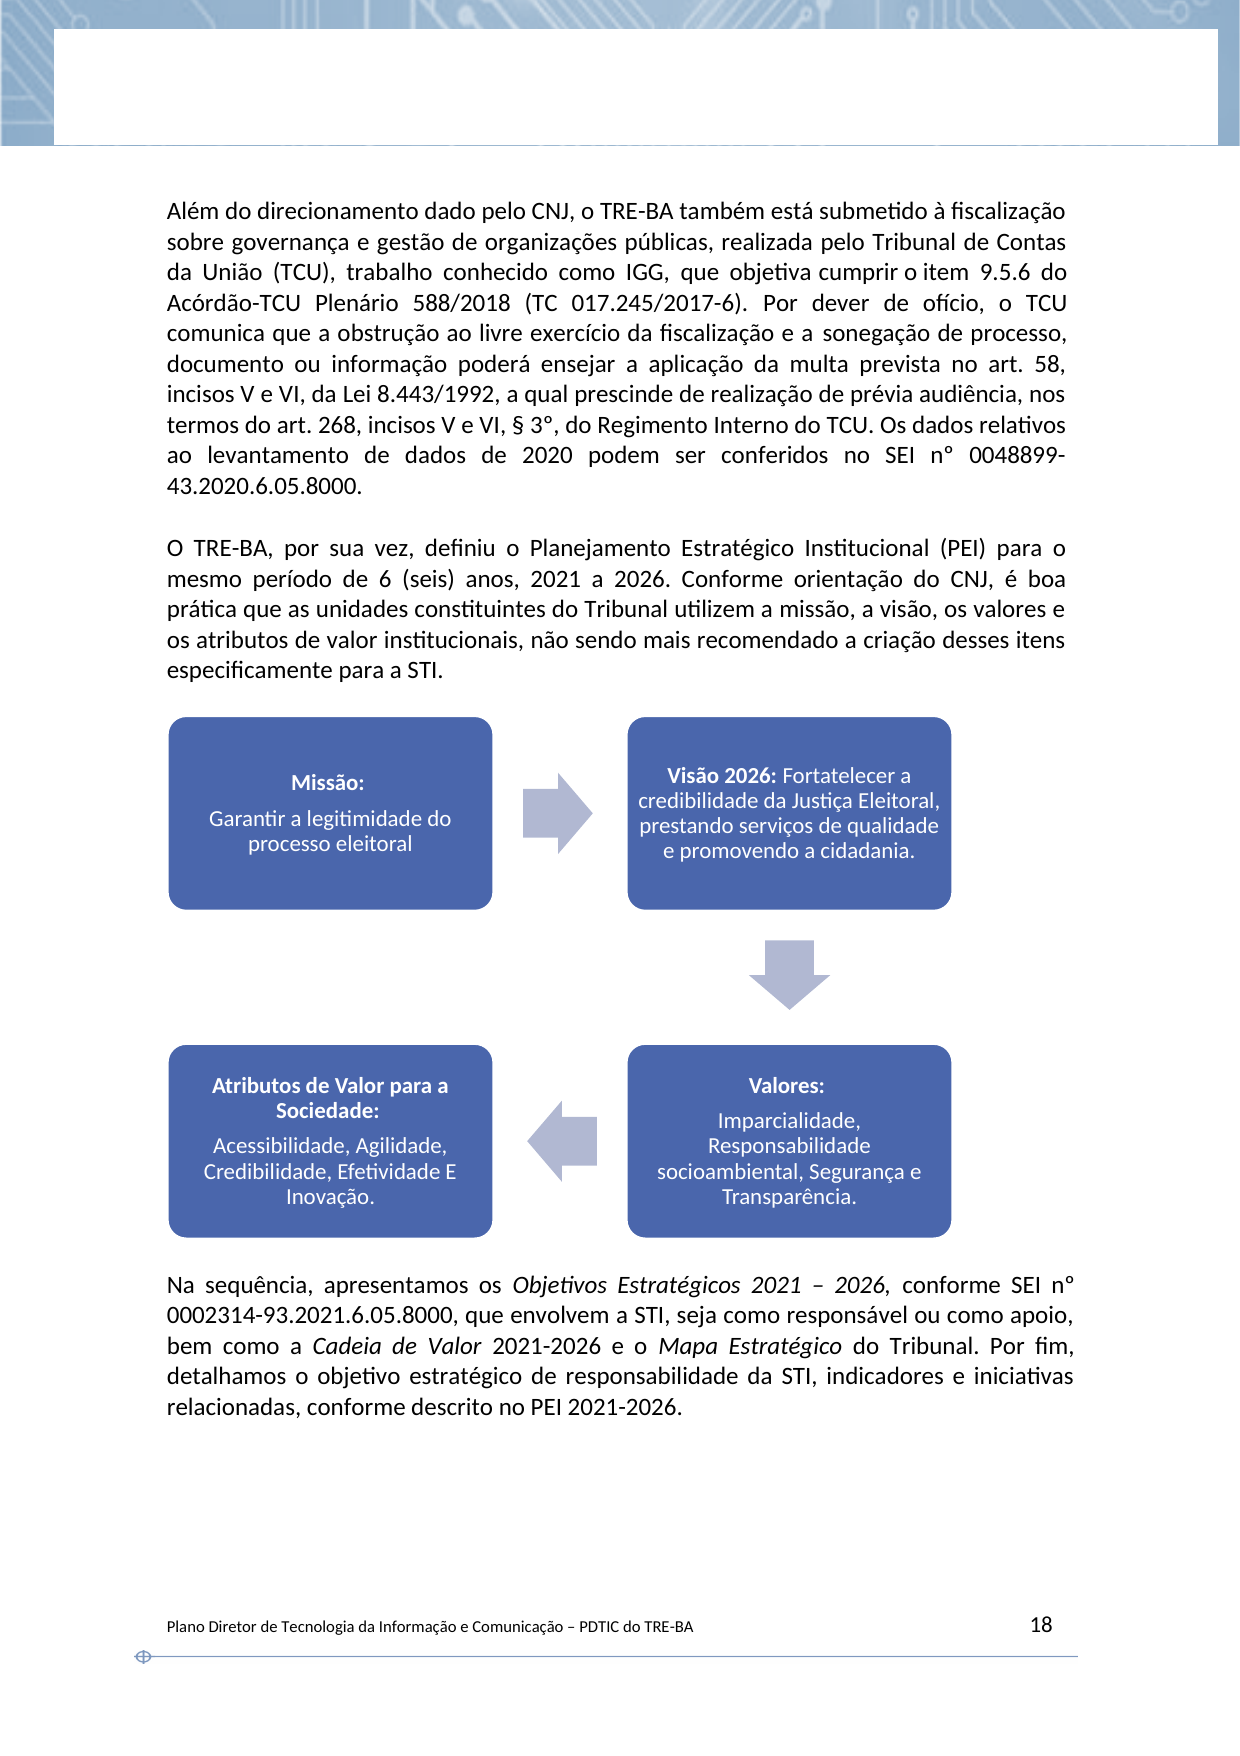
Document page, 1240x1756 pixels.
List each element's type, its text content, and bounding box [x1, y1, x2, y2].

text Além do direcionamento dado pelo CNJ, o TRE-BA também está submetido à fiscalização sobre governança e gestão de organizações públicas, realizada pelo Tribunal de Contas da União (TCU), trabalho conhecido como IGG, que objetiva cumprir o item 9.5.6 do Acórdão-TCU Plenário 588/2018 (TC 017.245/2017-6). Por dever de ofício, o TCU comunica que a obstrução ao livre exercício da fiscalização e a sonegação de processo, documento ou informação poderá ensejar a aplicação da multa prevista no art. 58, incisos V e VI, da Lei 8.443/1992, a qual prescinde de realização de prévia audiência, nos termos do art. 268, incisos V e VI, § 3º, do Regimento Interno do TCU. Os dados relativos ao levantamento de dados de 2020 podem ser conferidos no SEI nº 0048899-43.2020.6.05.8000. [167, 195, 1067, 501]
text O TRE-BA, por sua vez, definiu o Planejamento Estratégico Institucional (PEI) para o mesmo período de 6 (seis) anos, 2021 a 2026. Conforme orientação do CNJ, é boa prática que as unidades constituintes do Tribunal utilizem a missão, a visão, os valores e os atributos de valor institucionais, não sendo mais recomendado a criação desses itens especificamente para a STI. [167, 532, 1067, 685]
text Na sequência, apresentamos os Objetivos Estratégicos 2021 – 2026, conforme SEI nº 0002314-93.2021.6.05.8000, que envolvem a STI, seja como responsável ou como apoio, bem como a Cadeia de Valor 2021-2026 e o Mapa Estratégico do Tribunal. Por fim, detalhamos o objetivo estratégico de responsabilidade da STI, indicadores e iniciativas relacionadas, conforme descrito no PEI 2021-2026. [167, 1269, 1075, 1422]
